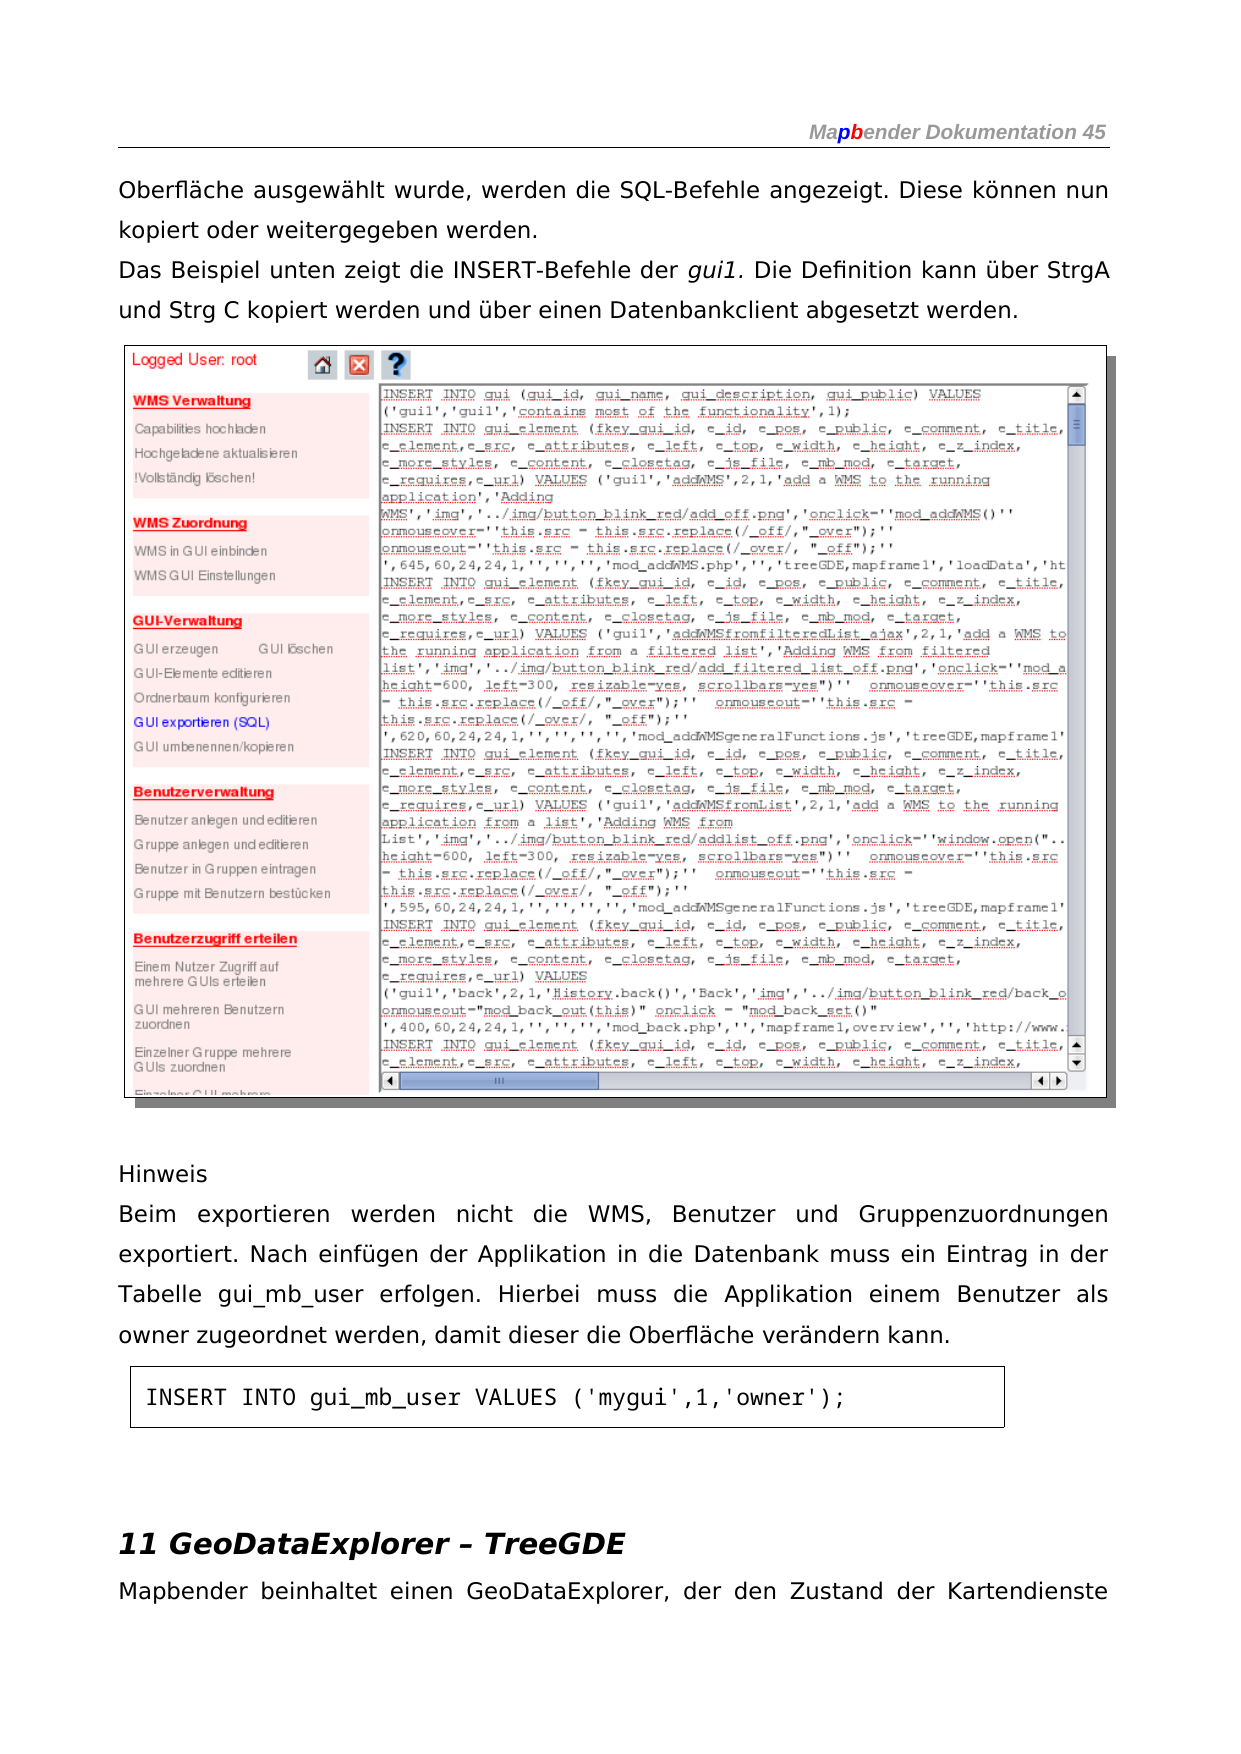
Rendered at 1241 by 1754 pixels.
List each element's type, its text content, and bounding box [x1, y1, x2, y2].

text INSERT INTO gui_mb_user VALUES ('mygui',1,'owner'); [131, 1367, 1004, 1427]
text Das Beispiel unten zeigt die INSERT-Befehle der gui1. Die Definition kann über StrgA und Strg C kopiert werden und über einen Datenbankclient abgesetzt werden. [118, 257, 1110, 324]
text Beim exportieren werden nicht die WMS, Benutzer und Gruppenzuordnungen exportiert. Nach einfügen der Applikation in die Datenbank muss ein Eintrag in der Tabelle gui_mb_user erfolgen. Hierbei muss die Applikation einem Benutzer als owner zugeordnet werden, damit dieser die Oberfläche verändern kann. [118, 1201, 1110, 1348]
text Hinweis [118, 1161, 1110, 1188]
picture [127, 348, 1103, 1095]
subtitle GeoDataExplorer – TreeGDE [118, 1527, 1122, 1561]
text Oberfläche ausgewählt wurde, werden die SQL-Befehle angezeigt. Diese können nun kopiert oder weitergegeben werden. [118, 177, 1110, 244]
text Mapbender beinhaltet einen GeoDataExplorer, der den Zustand der Kartendienste [118, 1578, 1110, 1605]
